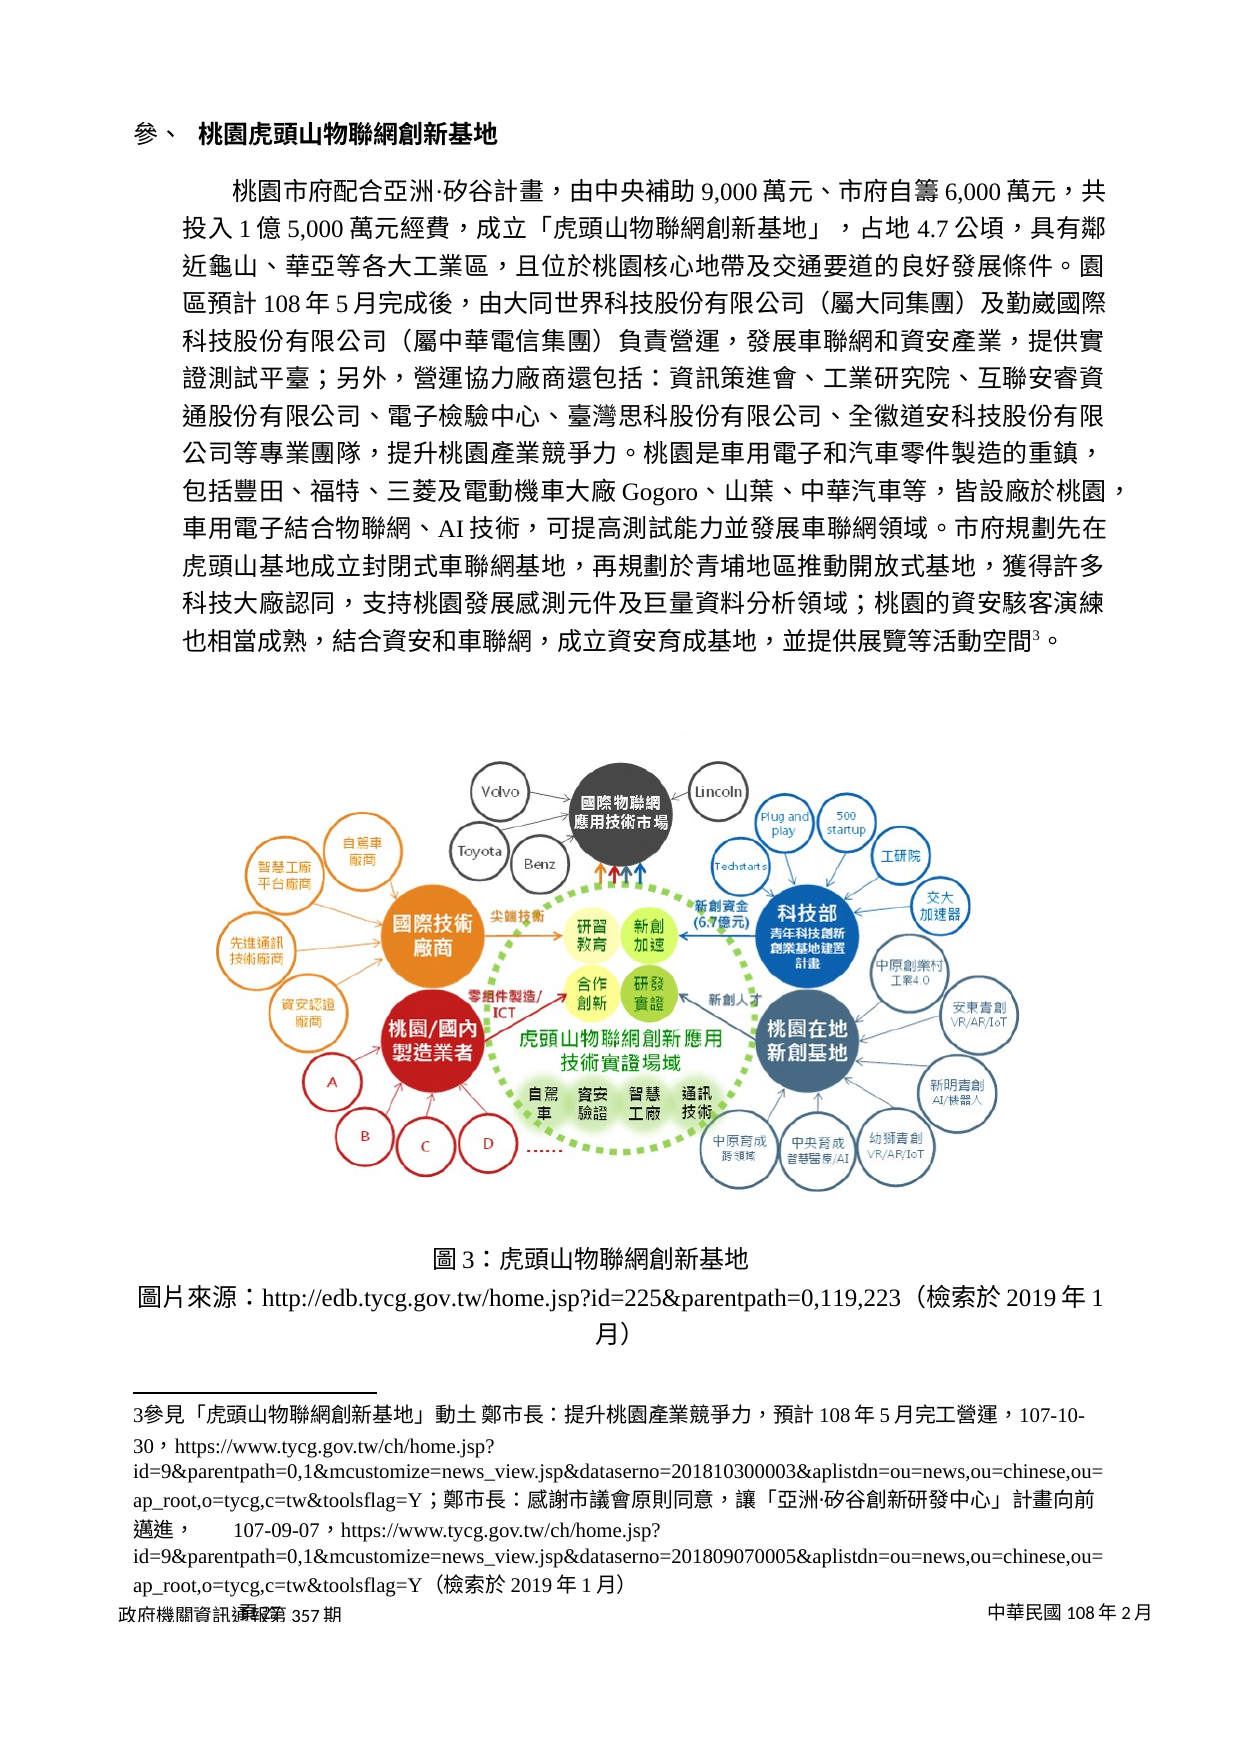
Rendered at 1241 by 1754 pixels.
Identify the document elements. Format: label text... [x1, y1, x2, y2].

text 圖片來源：http://edb.tycg.gov.tw/home.jsp?id=225&parentpath=0,119,223（檢索於2019年1月） [133, 1277, 1107, 1352]
list 桃園虎頭山物聯網創新基地 [133, 114, 1107, 152]
text 圖3：虎頭山物聯網創新基地 [74, 1239, 1107, 1277]
picture [202, 732, 1038, 1192]
text 桃園市府配合亞洲·矽谷計畫，由中央補助9,000萬元、市府自籌6,000萬元，共投入1億5,000萬元經費，成立「虎頭山物聯網創新基地」，占地4.7公頃，具有鄰近龜山、華亞等各大工業區，且位於桃園核心地帶及交通要道的良好發展條件。園區預計108年5月完成後，由大同世界科技股份有限公司（屬大同集團）及勤崴國際科技股份有限公司（屬中華電信集團）負責營運，發展車聯網和資安產業，提供實證測試平臺；另外，營運協力廠商還包括：資訊策進會、工業研究院、互聯安睿資通股份有限公司、電子檢驗中心、臺灣思科股份有限公司、全徽道安科技股份有限公司等專業團隊，提升桃園產業競爭力。桃園是車用電子和汽車零件製造的重鎮，包括豐田、福特、三菱及電動機車大廠Gogoro、山葉、中華汽車等，皆設廠於桃園，車用電子結合物聯網、AI技術，可提高測試能力並發展車聯網領域。市府規劃先在虎頭山基地成立封閉式車聯網基地，再規劃於青埔地區推動開放式基地，獲得許多科技大廠認同，支持桃園發展感測元件及巨量資料分析領域；桃園的資安駭客演練也相當成熟，結合資安和車聯網，成立資安育成基地，並提供展覽等活動空間。 [182, 170, 1107, 658]
text 參見「虎頭山物聯網創新基地」動土 鄭市長：提升桃園產業競爭力，預計108年5月完工營運，107-10-30，https://www.tycg.gov.tw/ch/home.jsp?id=9&parentpath=0,1&mcustomize=news_view.jsp&dataserno=201810300003&aplistdn=ou=news,ou=chinese,ou=ap_root,o=tycg,c=tw&toolsflag=Y；鄭市長：感謝市議會原則同意，讓「亞洲·矽谷創新研發中心」計畫向前邁進， 107-09-07，https://www.tycg.gov.tw/ch/home.jsp?id=9&parentpath=0,1&mcustomize=news_view.jsp&dataserno=201809070005&aplistdn=ou=news,ou=chinese,ou=ap_root,o=tycg,c=tw&toolsflag=Y（檢索於2019年1月） [133, 1399, 1107, 1598]
